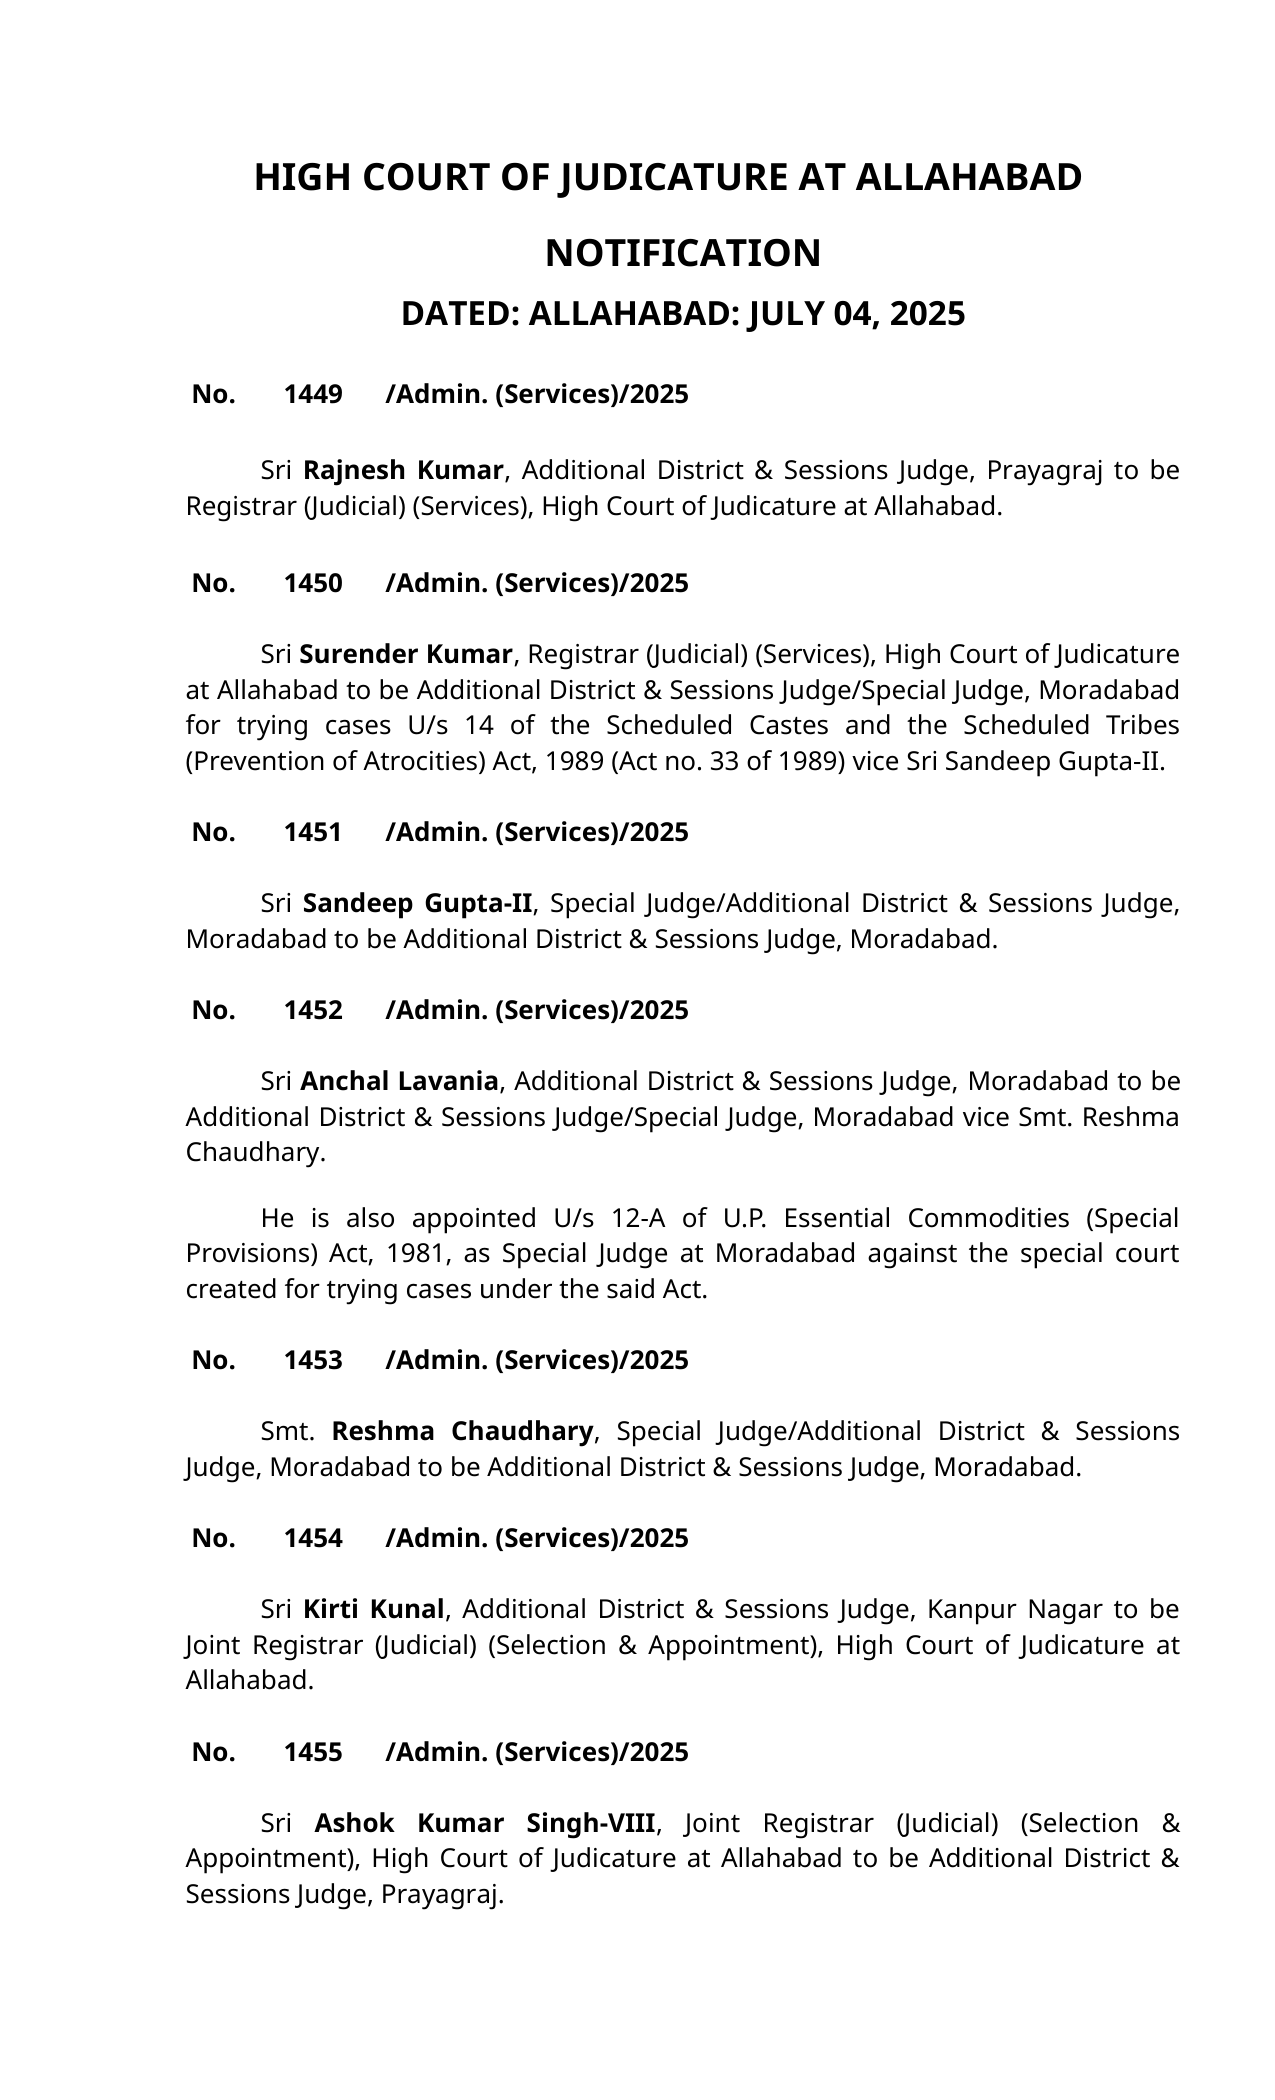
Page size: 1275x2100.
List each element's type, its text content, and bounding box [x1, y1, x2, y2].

table_header /Admin. (Services)/2025 [379, 1336, 759, 1383]
text Sri Sandeep Gupta-II, Special Judge/Additional District & Sessions Judge, Moradabad to be Additional District & Sessions Judge, Moradabad. [185, 885, 1181, 956]
table_header 1450 [247, 559, 379, 606]
table_header 1451 [247, 808, 379, 855]
subtitle DATED: ALLAHABAD: JULY 04, 2025 [185, 289, 1181, 335]
text Sri Ashok Kumar Singh-VIII, Joint Registrar (Judicial) (Selection & Appointment), High Court of Judicature at Allahabad to be Additional District & Sessions Judge, Prayagraj. [185, 1804, 1181, 1911]
text Sri Kirti Kunal, Additional District & Sessions Judge, Kanpur Nagar to be Joint Registrar (Judicial) (Selection & Appointment), High Court of Judicature at Allahabad. [185, 1591, 1181, 1697]
table_header /Admin. (Services)/2025 [379, 559, 759, 606]
text Smt. Reshma Chaudhary, Special Judge/Additional District & Sessions Judge, Moradabad to be Additional District & Sessions Judge, Moradabad. [185, 1413, 1181, 1484]
table_header 1454 [247, 1514, 379, 1561]
table_header /Admin. (Services)/2025 [379, 370, 759, 417]
table_header 1449 [247, 370, 379, 417]
table_header No. [185, 559, 247, 606]
table_header 1453 [247, 1336, 379, 1383]
subtitle NOTIFICATION [185, 227, 1181, 278]
table_header /Admin. (Services)/2025 [379, 986, 759, 1033]
table_header No. [185, 1514, 247, 1561]
subtitle Sri Surender Kumar, Registrar (Judicial) (Services), High Court of Judicature at Allahabad to be Additional District & Sessions Judge/Special Judge, Moradabad for trying cases U/s 14 of the Scheduled Castes and the Scheduled Tribes (Prevention of Atrocities) Act, 1989 (Act no. 33 of 1989) vice Sri Sandeep Gupta-II. [185, 636, 1181, 778]
table_header 1455 [247, 1728, 379, 1774]
subtitle Sri Rajnesh Kumar, Additional District & Sessions Judge, Prayagraj to be Registrar (Judicial) (Services), High Court of Judicature at Allahabad. [185, 452, 1181, 523]
table_header /Admin. (Services)/2025 [379, 1514, 759, 1561]
text He is also appointed U/s 12-A of U.P. Essential Commodities (Special Provisions) Act, 1981, as Special Judge at Moradabad against the special court created for trying cases under the said Act. [185, 1199, 1181, 1306]
table_header 1452 [247, 986, 379, 1033]
table_header /Admin. (Services)/2025 [379, 808, 759, 855]
text Sri Anchal Lavania, Additional District & Sessions Judge, Moradabad to be Additional District & Sessions Judge/Special Judge, Moradabad vice Smt. Reshma Chaudhary. [185, 1063, 1181, 1169]
table_header No. [185, 986, 247, 1033]
title HIGH COURT OF JUDICATURE AT ALLAHABAD [148, 150, 1189, 201]
table_header No. [185, 808, 247, 855]
table_header No. [185, 370, 247, 417]
table_header /Admin. (Services)/2025 [379, 1728, 759, 1774]
table_header No. [185, 1336, 247, 1383]
table_header No. [185, 1728, 247, 1774]
